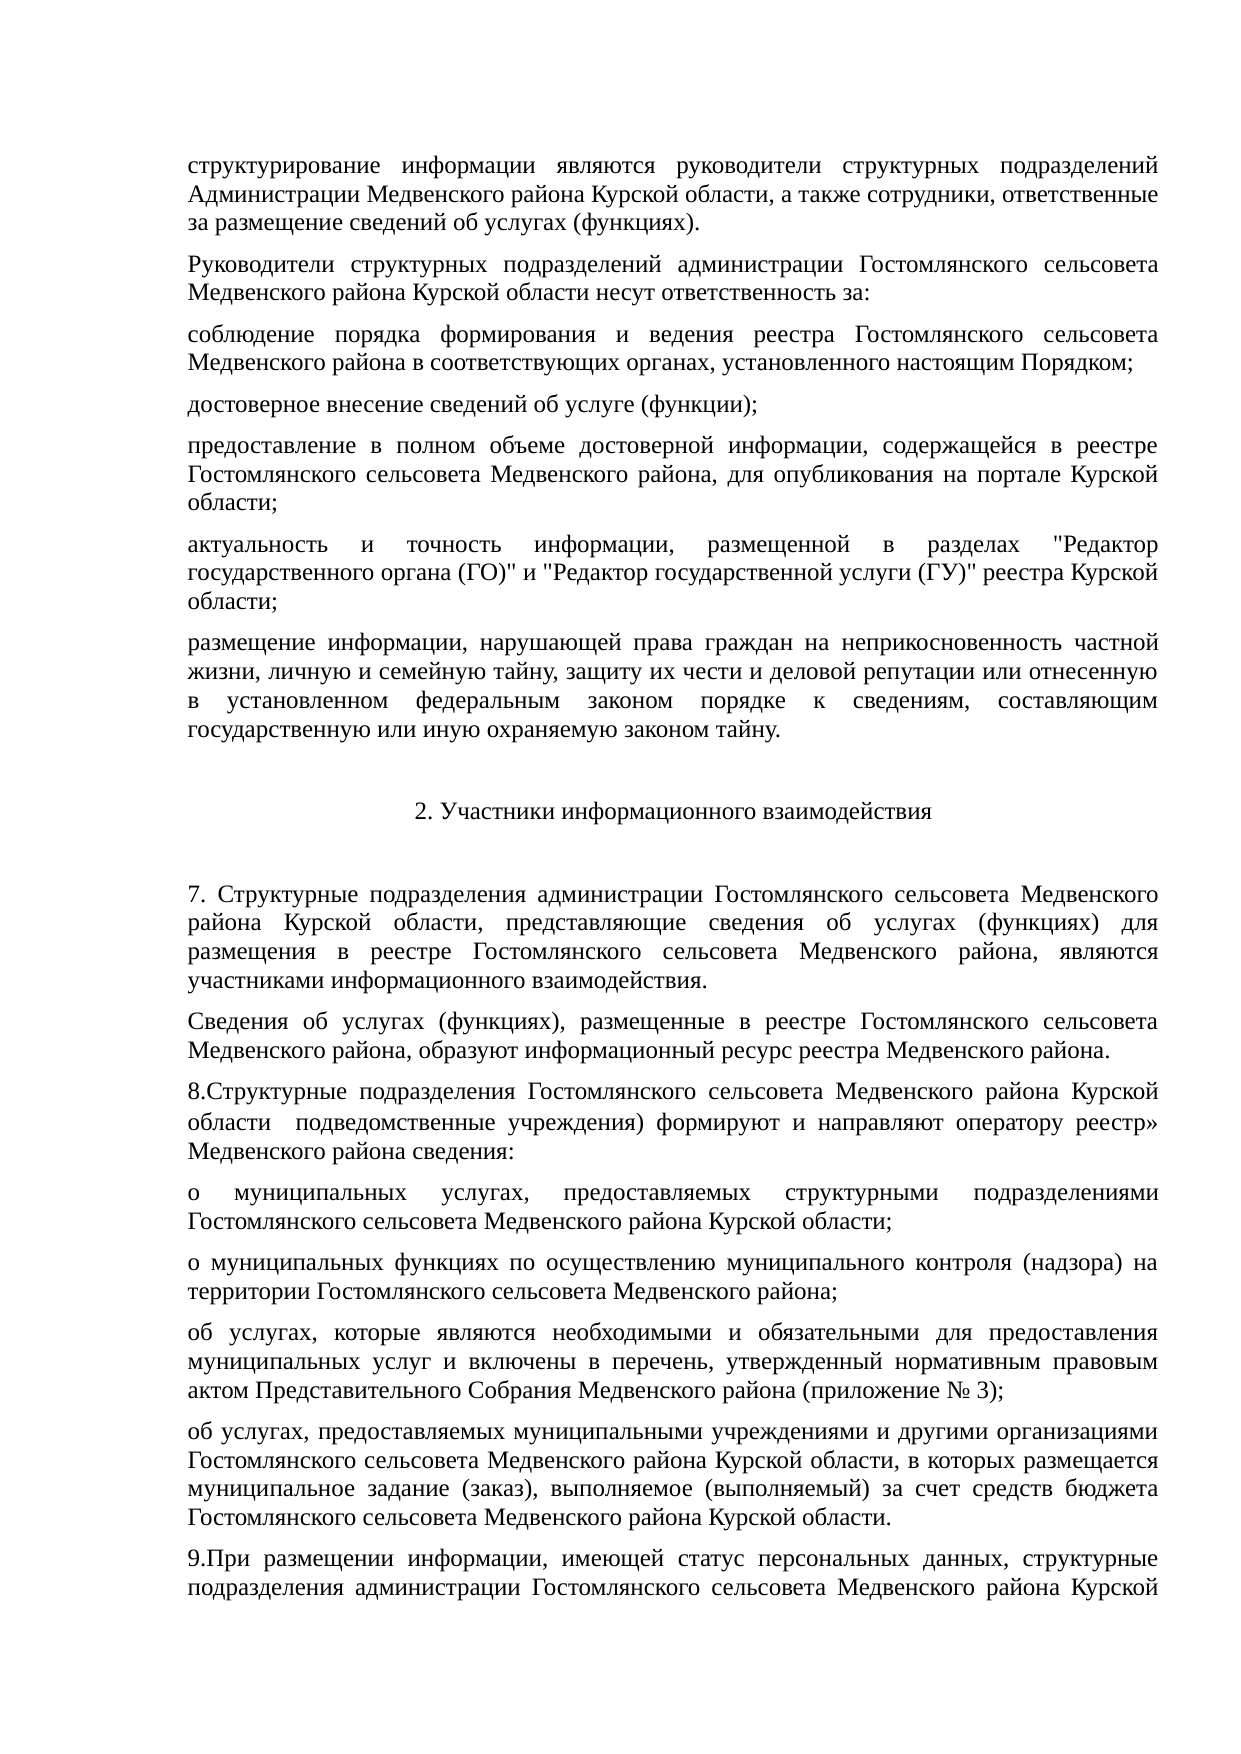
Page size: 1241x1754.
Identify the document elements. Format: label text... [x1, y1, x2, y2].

text Сведения об услугах (функциях), размещенные в реестре Гостомлянского сельсовета Медвенского района, образуют информационный ресурс реестра Медвенского района. [187, 1006, 1159, 1064]
text соблюдение порядка формирования и ведения реестра Гостомлянского сельсовета Медвенского района в соответствующих органах, установленного настоящим Порядком; [187, 319, 1159, 376]
text 2. Участники информационного взаимодействия [187, 796, 1159, 825]
text достоверное внесение сведений об услуге (функции); [187, 389, 1159, 417]
text об услугах, которые являются необходимыми и обязательными для предоставления муниципальных услуг и включены в перечень, утвержденный нормативным правовым актом Представительного Собрания Медвенского района (приложение № 3); [187, 1317, 1159, 1403]
text о муниципальных функциях по осуществлению муниципального контроля (надзора) на территории Гостомлянского сельсовета Медвенского района; [187, 1247, 1159, 1305]
text о муниципальных услугах, предоставляемых структурными подразделениями Гостомлянского сельсовета Медвенского района Курской области; [187, 1177, 1159, 1235]
text 9.При размещении информации, имеющей статус персональных данных, структурные подразделения администрации Гостомлянского сельсовета Медвенского района Курской [187, 1543, 1159, 1601]
text об услугах, предоставляемых муниципальными учреждениями и другими организациями Гостомлянского сельсовета Медвенского района Курской области, в которых размещается муниципальное задание (заказ), выполняемое (выполняемый) за счет средств бюджета Гостомлянского сельсовета Медвенского района Курской области. [187, 1416, 1159, 1531]
text структурирование информации являются руководители структурных подразделений Администрации Медвенского района Курской области, а также сотрудники, ответственные за размещение сведений об услугах (функциях). [187, 150, 1159, 236]
text размещение информации, нарушающей права граждан на неприкосновенность частной жизни, личную и семейную тайну, защиту их чести и деловой репутации или отнесенную в установленном федеральным законом порядке к сведениям, составляющим государственную или иную охраняемую законом тайну. [187, 627, 1159, 742]
text 8.Структурные подразделения Гостомлянского сельсовета Медвенского района Курской области подведомственные учреждения) формируют и направляют оператору реестр» Медвенского района сведения: [187, 1076, 1159, 1165]
text актуальность и точность информации, размещенной в разделах "Редактор государственного органа (ГО)" и "Редактор государственной услуги (ГУ)" реестра Курской области; [187, 529, 1159, 615]
text 7. Структурные подразделения администрации Гостомлянского сельсовета Медвенского района Курской области, представляющие сведения об услугах (функциях) для размещения в реестре Гостомлянского сельсовета Медвенского района, являются участниками информационного взаимодействия. [187, 879, 1159, 994]
text Руководители структурных подразделений администрации Гостомлянского сельсовета Медвенского района Курской области несут ответственность за: [187, 249, 1159, 306]
text предоставление в полном объеме достоверной информации, содержащейся в реестре Гостомлянского сельсовета Медвенского района, для опубликования на портале Курской области; [187, 430, 1159, 516]
